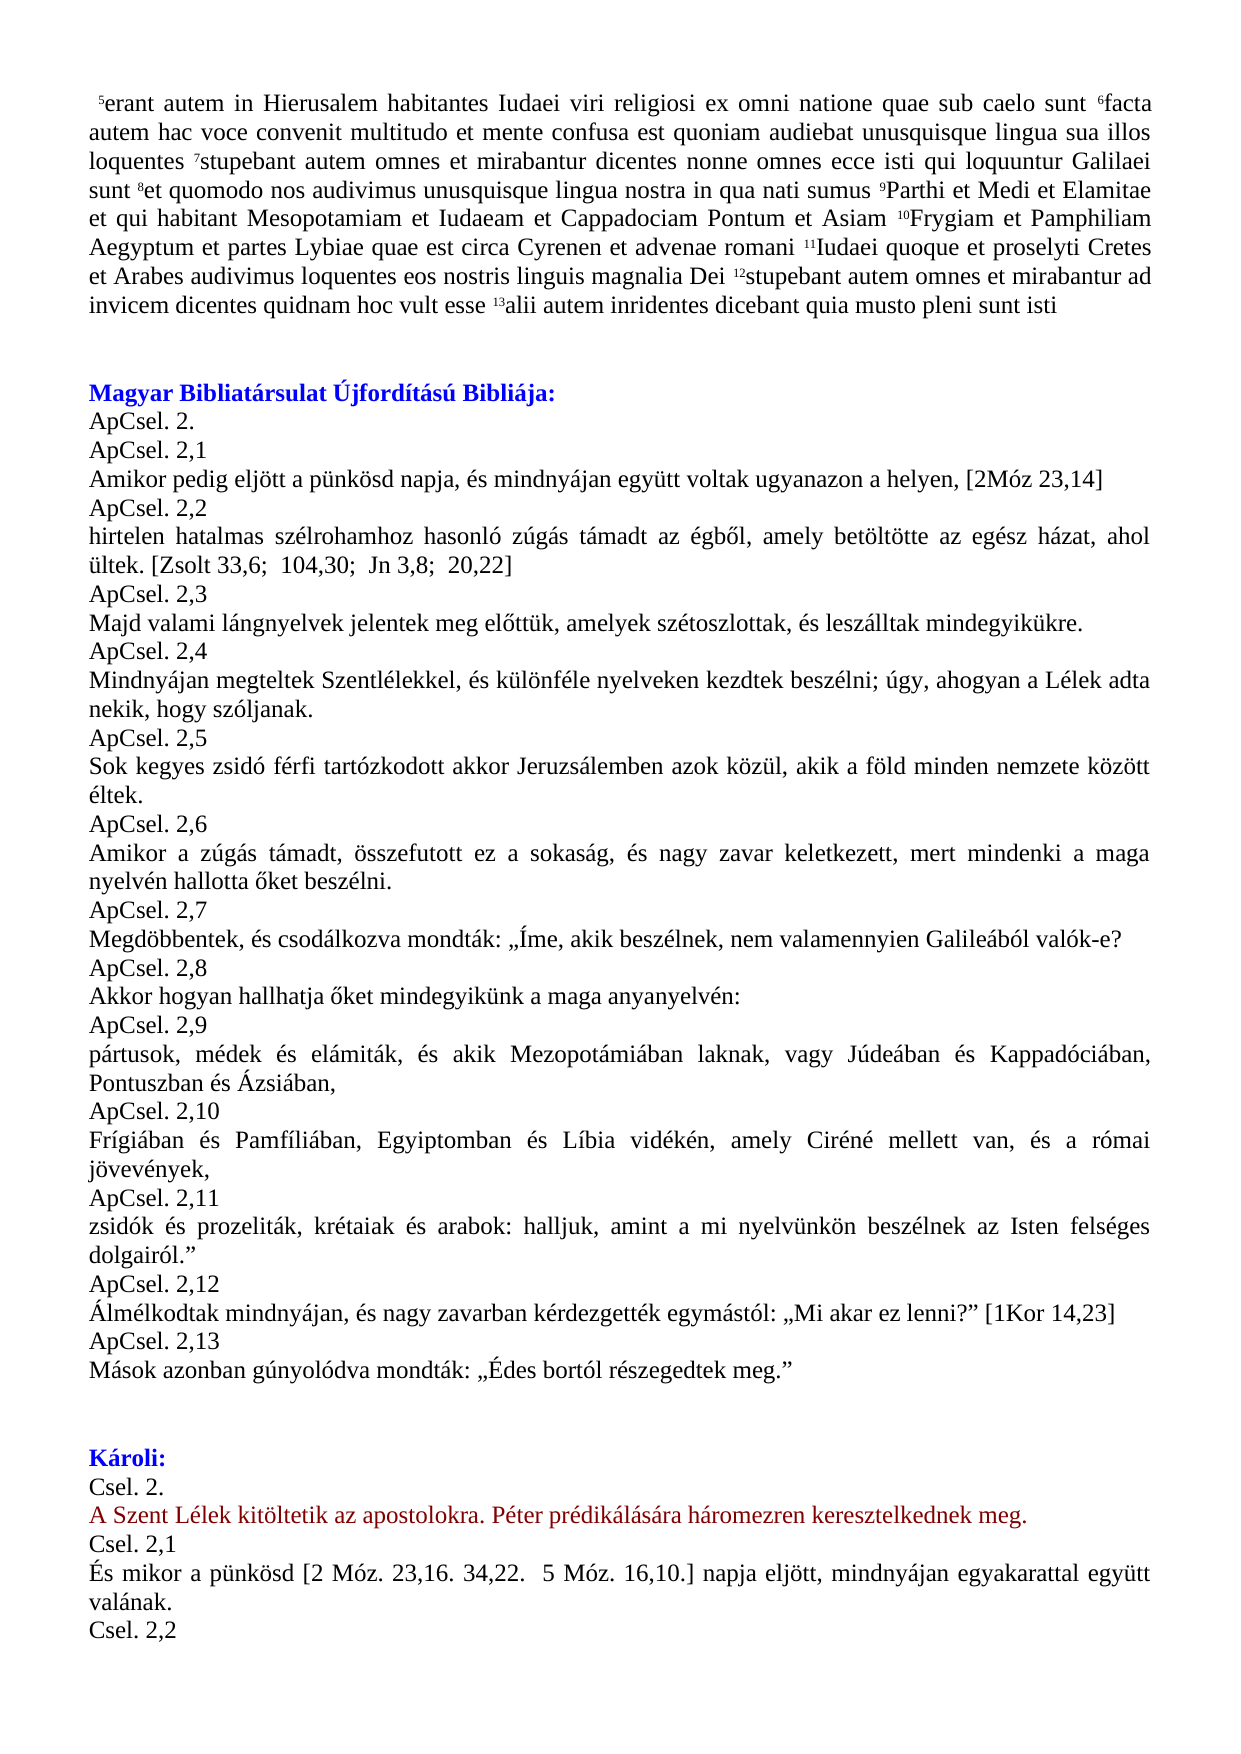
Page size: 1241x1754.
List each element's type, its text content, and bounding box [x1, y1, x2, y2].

text ApCsel. 2,10 [88, 1096, 1152, 1125]
text ApCsel. 2,6 [88, 809, 1152, 838]
text hirtelen hatalmas szélrohamhoz hasonló zúgás támadt az égből, amely betöltötte az egész házat, ahol ültek. [Zsolt 33,6; 104,30; Jn 3,8; 20,22] [88, 521, 1152, 579]
text ApCsel. 2,3 [88, 579, 1152, 608]
text ApCsel. 2,1 [88, 435, 1152, 464]
text Megdöbbentek, és csodálkozva mondták: „Íme, akik beszélnek, nem valamennyien Galileából valók-e? [88, 924, 1152, 953]
text Majd valami lángnyelvek jelentek meg előttük, amelyek szétoszlottak, és leszálltak mindegyikükre. [88, 608, 1152, 636]
text ApCsel. 2,8 [88, 953, 1152, 981]
text Csel. 2,2 [88, 1615, 1152, 1644]
text ApCsel. 2,5 [88, 723, 1152, 751]
text Mindnyájan megteltek Szentlélekkel, és különféle nyelveken kezdtek beszélni; úgy, ahogyan a Lélek adta nekik, hogy szóljanak. [88, 665, 1152, 723]
text Sok kegyes zsidó férfi tartózkodott akkor Jeruzsálemben azok közül, akik a föld minden nemzete között éltek. [88, 751, 1152, 809]
text ApCsel. 2,7 [88, 895, 1152, 924]
text Amikor pedig eljött a pünkösd napja, és mindnyájan együtt voltak ugyanazon a helyen, [2Móz 23,14] [88, 464, 1152, 493]
text Akkor hogyan hallhatja őket mindegyikünk a maga anyanyelvén: [88, 981, 1152, 1010]
text Magyar Bibliatársulat Újfordítású Bibliája: [88, 378, 1152, 406]
text Csel. 2. [88, 1472, 1152, 1500]
text ApCsel. 2,9 [88, 1010, 1152, 1039]
text ApCsel. 2. [88, 406, 1152, 435]
text ApCsel. 2,11 [88, 1183, 1152, 1211]
text ApCsel. 2,4 [88, 636, 1152, 665]
text ApCsel. 2,12 [88, 1269, 1152, 1298]
text A Szent Lélek kitöltetik az apostolokra. Péter prédikálására háromezren keresztelkednek meg. [88, 1500, 1152, 1529]
text pártusok, médek és elámiták, és akik Mezopotámiában laknak, vagy Júdeában és Kappadóciában, Pontuszban és Ázsiában, [88, 1039, 1152, 1096]
text Mások azonban gúnyolódva mondták: „Édes bortól részegedtek meg.” [88, 1355, 1152, 1384]
text Károli: [88, 1443, 1152, 1472]
text ApCsel. 2,2 [88, 493, 1152, 521]
text 5erant autem in Hierusalem habitantes Iudaei viri religiosi ex omni natione quae sub caelo sunt 6facta autem hac voce convenit multitudo et mente confusa est quoniam audiebat unusquisque lingua sua illos loquentes 7stupebant autem omnes et mirabantur dicentes nonne omnes ecce isti qui loquuntur Galilaei sunt 8et quomodo nos audivimus unusquisque lingua nostra in qua nati sumus 9Parthi et Medi et Elamitae et qui habitant Mesopotamiam et Iudaeam et Cappadociam Pontum et Asiam 10Frygiam et Pamphiliam Aegyptum et partes Lybiae quae est circa Cyrenen et advenae romani 11Iudaei quoque et proselyti Cretes et Arabes audivimus loquentes eos nostris linguis magnalia Dei 12stupebant autem omnes et mirabantur ad invicem dicentes quidnam hoc vult esse 13alii autem inridentes dicebant quia musto pleni sunt isti [88, 88, 1152, 318]
text zsidók és prozeliták, krétaiak és arabok: halljuk, amint a mi nyelvünkön beszélnek az Isten felséges dolgairól.” [88, 1211, 1152, 1269]
text Amikor a zúgás támadt, összefutott ez a sokaság, és nagy zavar keletkezett, mert mindenki a maga nyelvén hallotta őket beszélni. [88, 838, 1152, 895]
text ApCsel. 2,13 [88, 1326, 1152, 1355]
text Frígiában és Pamfíliában, Egyiptomban és Líbia vidékén, amely Ciréné mellett van, és a római jövevények, [88, 1125, 1152, 1183]
text És mikor a pünkösd [2 Móz. 23,16. 34,22. 5 Móz. 16,10.] napja eljött, mindnyájan egyakarattal együtt valának. [88, 1558, 1152, 1615]
text Csel. 2,1 [88, 1529, 1152, 1558]
text Álmélkodtak mindnyájan, és nagy zavarban kérdezgették egymástól: „Mi akar ez lenni?” [1Kor 14,23] [88, 1298, 1152, 1326]
